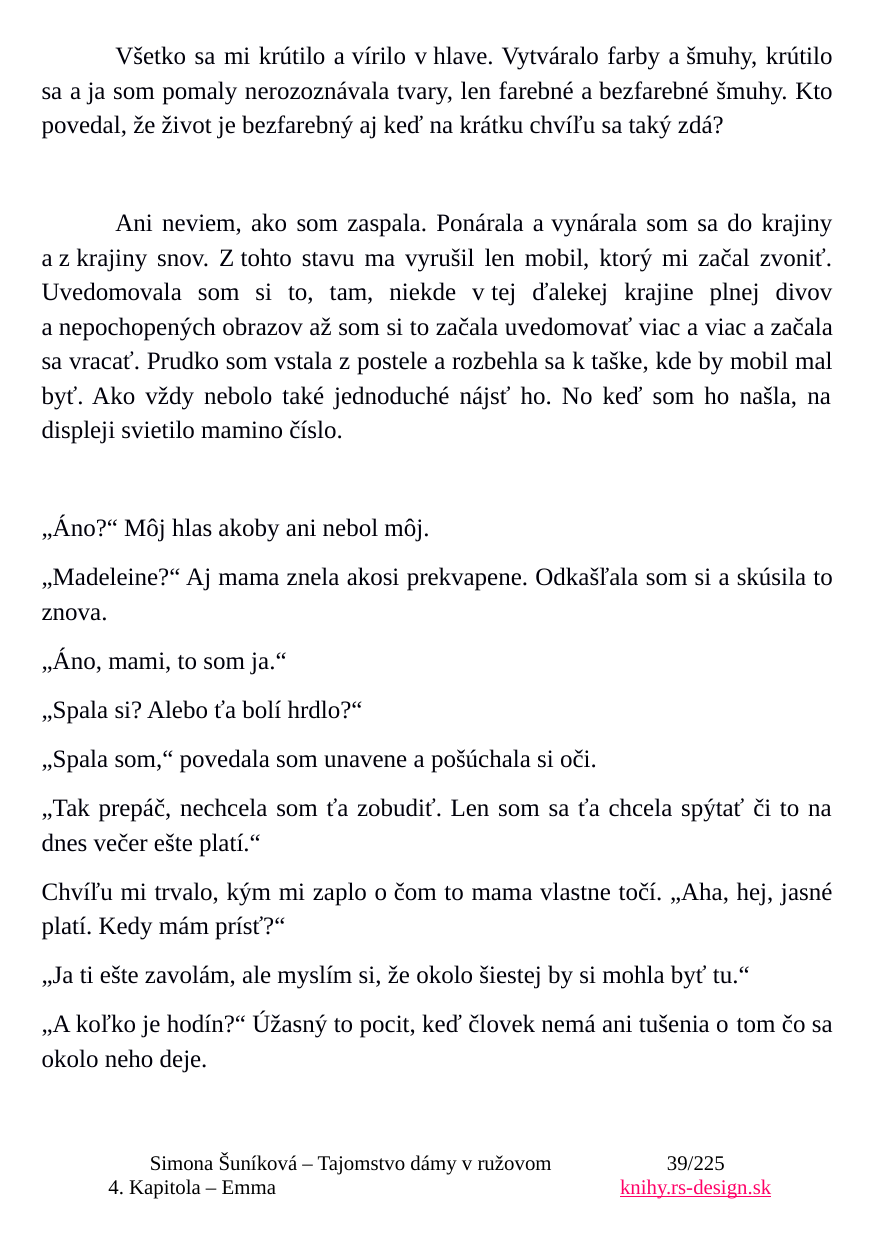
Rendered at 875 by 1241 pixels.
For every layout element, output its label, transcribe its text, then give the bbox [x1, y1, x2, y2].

text „Spala som,“ povedala som unavene a pošúchala si oči. [41, 744, 833, 773]
text „Áno, mami, to som ja.“ [41, 646, 833, 675]
text „Madeleine?“ Aj mama znela akosi prekvapene. Odkašľala som si a skúsila to znova. [41, 562, 833, 626]
text „Áno?“ Môj hlas akoby ani nebol môj. [41, 513, 833, 542]
text Chvíľu mi trvalo, kým mi zaplo o čom to mama vlastne točí. „Aha, hej, jasné platí. Kedy mám prísť?“ [41, 877, 833, 940]
text „Spala si? Alebo ťa bolí hrdlo?“ [41, 695, 833, 724]
text „A koľko je hodín?“ Úžasný to pocit, keď človek nemá ani tušenia o tom čo sa okolo neho deje. [41, 1009, 833, 1073]
text Všetko sa mi krútilo a vírilo v hlave. Vytváralo farby a šmuhy, krútilo sa a ja som pomaly nerozoznávala tvary, len farebné a bezfarebné šmuhy. Kto povedal, že život je bezfarebný aj keď na krátku chvíľu sa taký zdá? [41, 41, 833, 139]
text „Tak prepáč, nechcela som ťa zobudiť. Len som sa ťa chcela spýtať či to na dnes večer ešte platí.“ [41, 793, 833, 856]
text „Ja ti ešte zavolám, ale myslím si, že okolo šiestej by si mohla byť tu.“ [41, 960, 833, 989]
text Ani neviem, ako som zaspala. Ponárala a vynárala som sa do krajiny a z krajiny snov. Z tohto stavu ma vyrušil len mobil, ktorý mi začal zvoniť. Uvedomovala som si to, tam, niekde v tej ďalekej krajine plnej divov a nepochopených obrazov až som si to začala uvedomovať viac a viac a začala sa vracať. Prudko som vstala z postele a rozbehla sa k taške, kde by mobil mal byť. Ako vždy nebolo také jednoduché nájsť ho. No keď som ho našla, na displeji svietilo mamino číslo. [41, 208, 833, 444]
